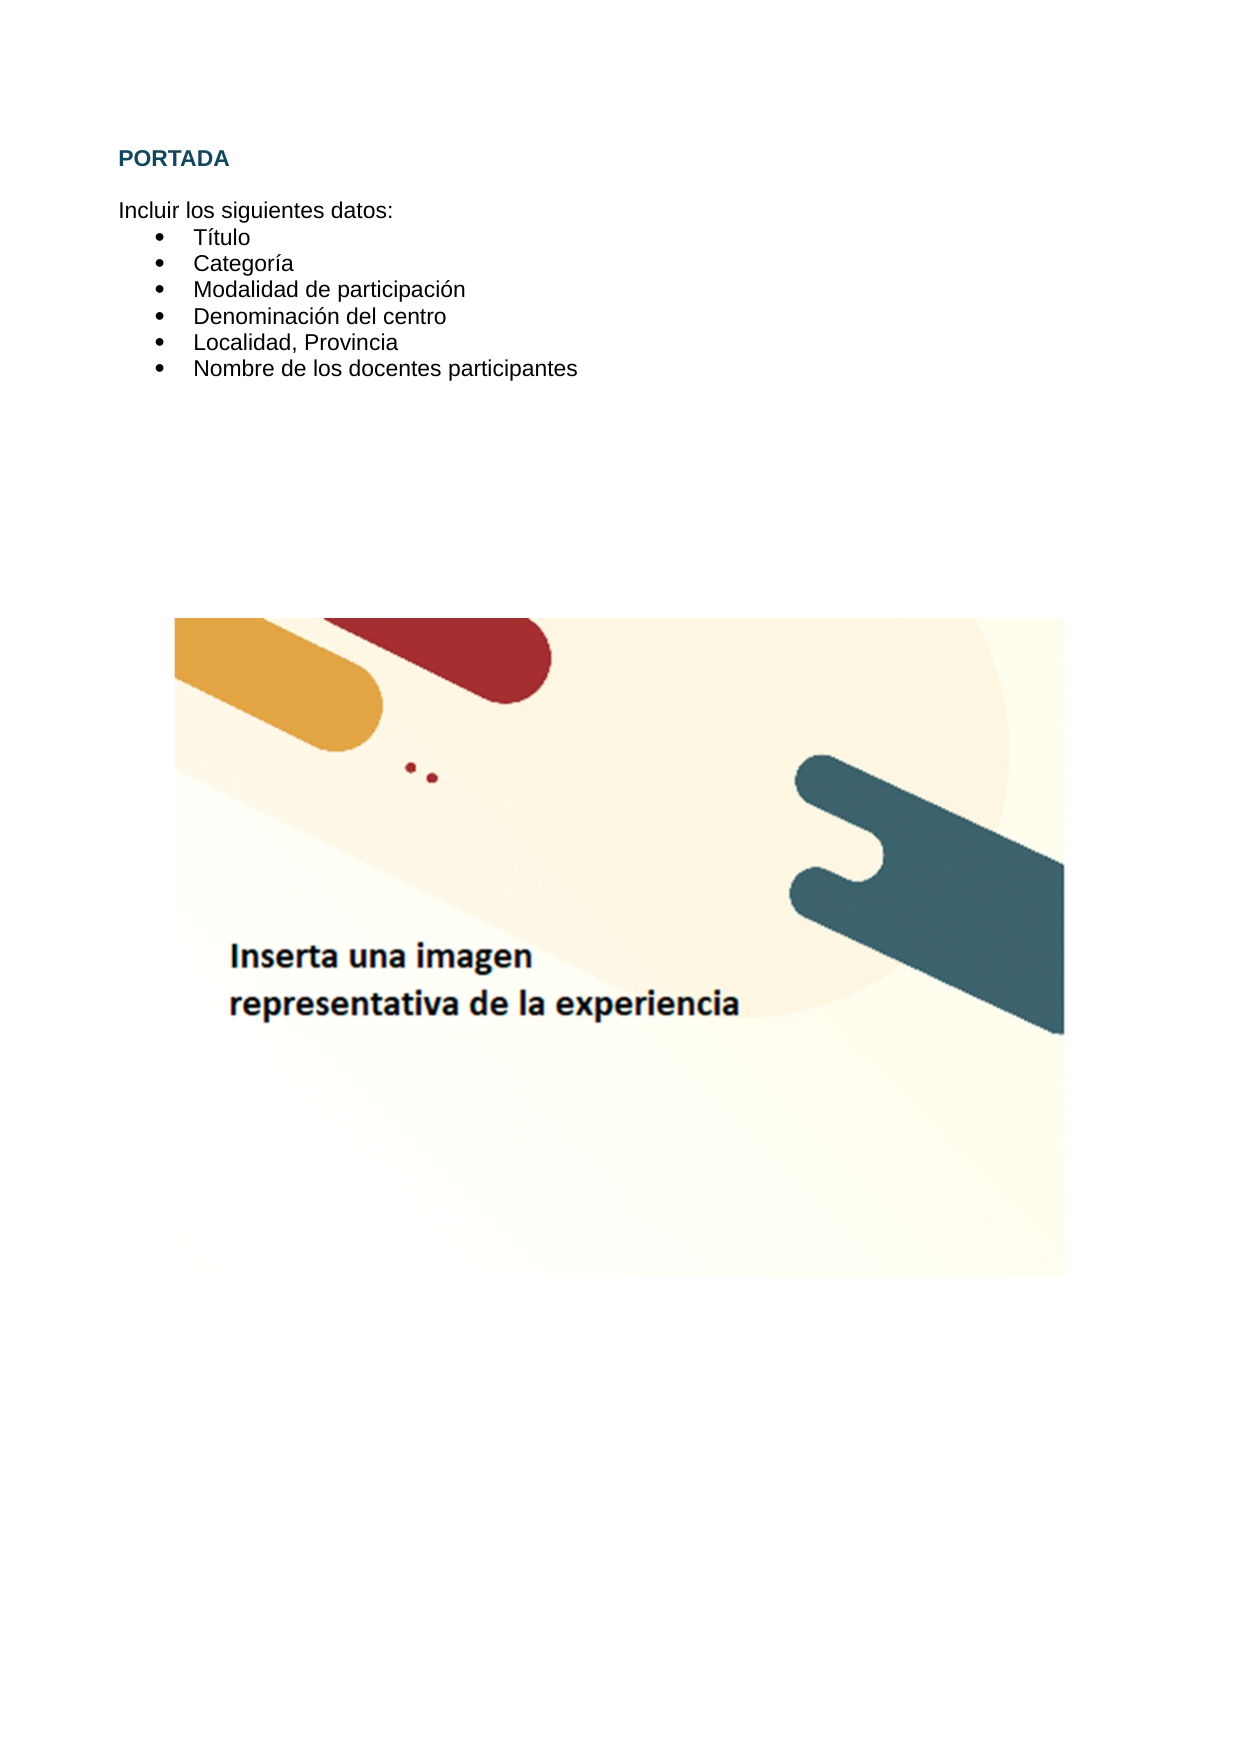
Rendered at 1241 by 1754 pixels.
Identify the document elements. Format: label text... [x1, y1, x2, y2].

list Categoría [156, 250, 1122, 276]
list Nombre de los docentes participantes [156, 355, 1122, 382]
list Título [156, 223, 1122, 250]
list Localidad, Provincia [156, 329, 1122, 355]
list Denominación del centro [156, 303, 1122, 329]
picture [174, 618, 1066, 1277]
text Incluir los siguientes datos: [118, 197, 1122, 223]
text PORTADA [118, 144, 1122, 171]
list Modalidad de participación [156, 276, 1122, 303]
